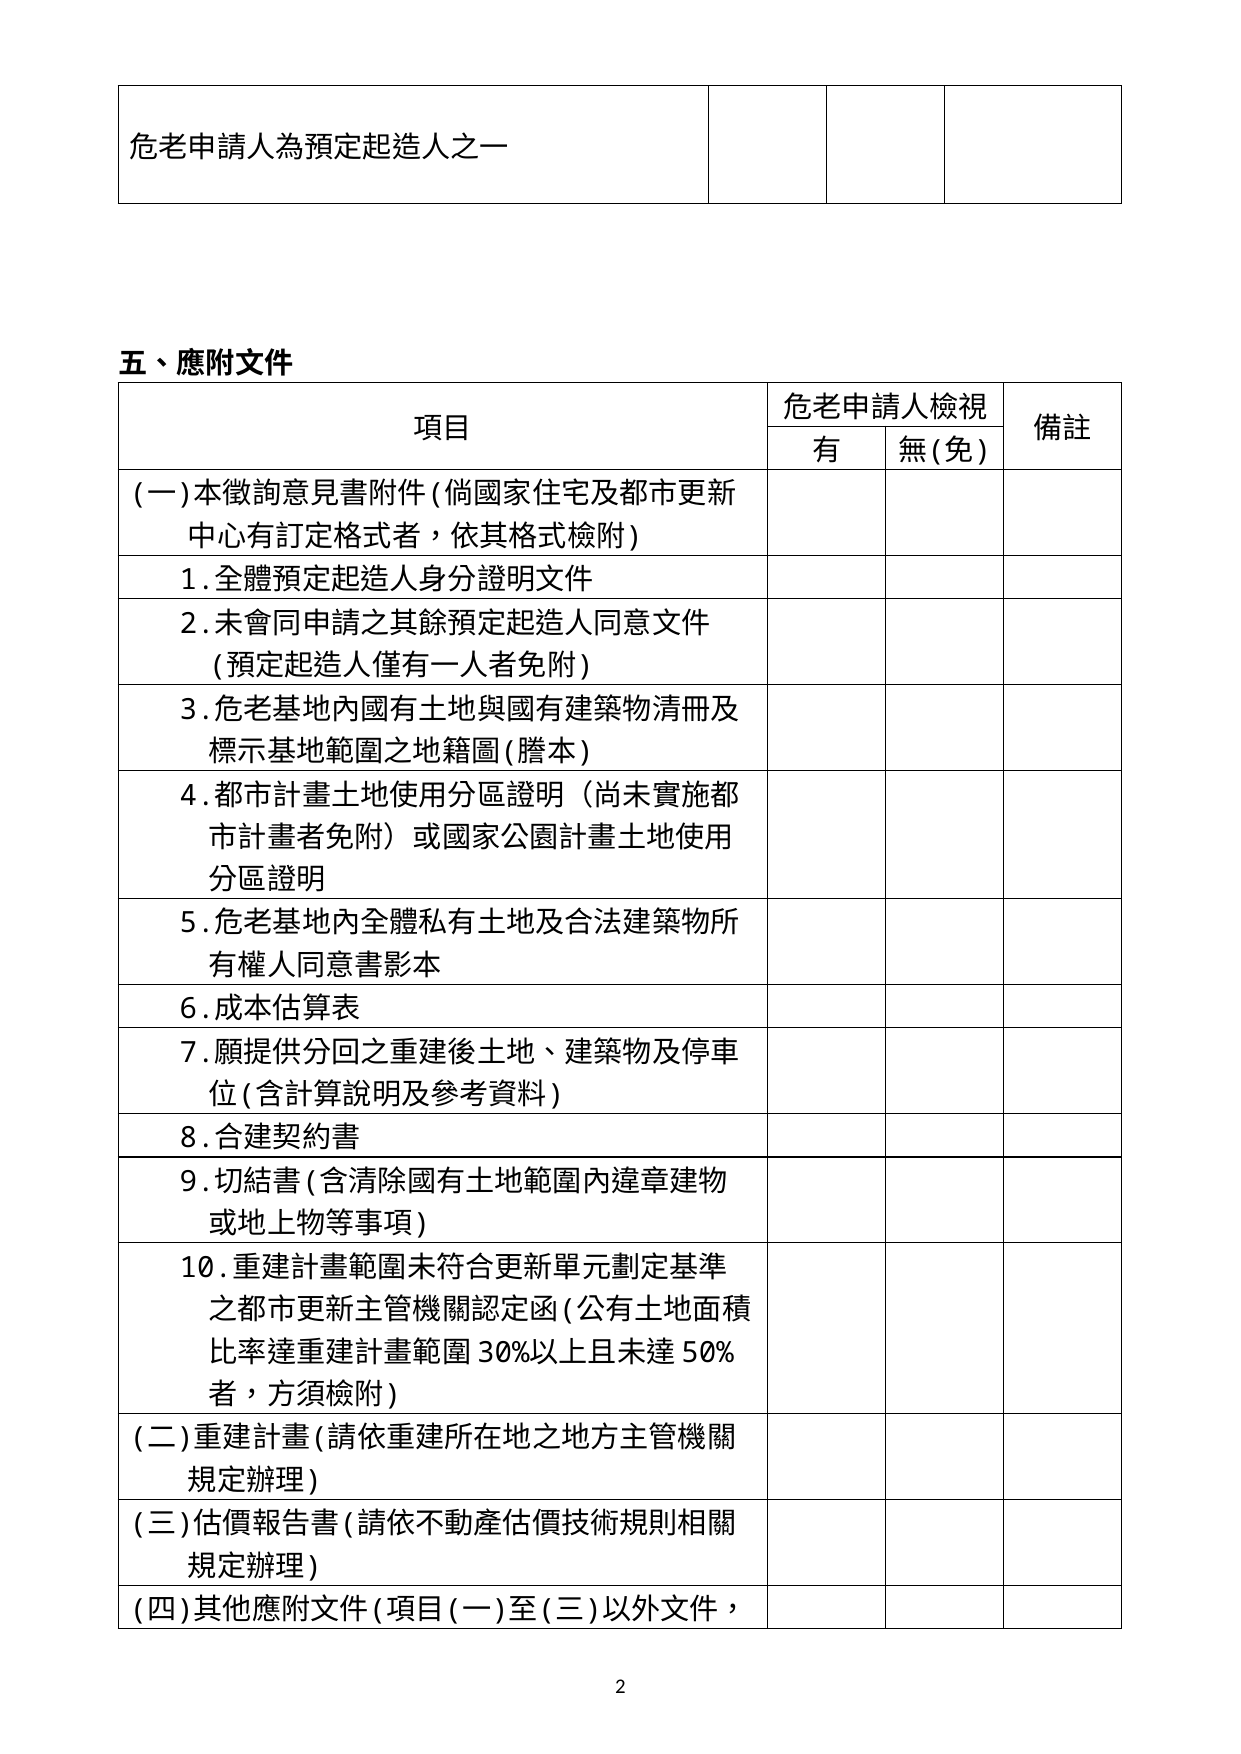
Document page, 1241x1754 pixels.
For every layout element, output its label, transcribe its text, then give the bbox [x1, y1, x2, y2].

table_cell 危老申請人為預定起造人之一 [119, 86, 708, 203]
table_cell 4.都市計畫土地使用分區證明（尚未實施都市計畫者免附）或國家公園計畫土地使用分區證明 [119, 771, 767, 898]
table_cell [1004, 685, 1121, 770]
table_cell [886, 985, 1003, 1027]
table_cell [1004, 556, 1121, 598]
table_header 備註 [1004, 383, 1121, 469]
table_cell [945, 86, 1121, 203]
table_cell [768, 1500, 885, 1584]
table_cell [768, 685, 885, 770]
table_cell [886, 599, 1003, 684]
table_cell 7.願提供分回之重建後土地、建築物及停車位(含計算說明及參考資料) [119, 1028, 767, 1113]
table_cell 2.未會同申請之其餘預定起造人同意文件(預定起造人僅有一人者免附) [119, 599, 767, 684]
table_cell [886, 1028, 1003, 1113]
table_cell [768, 985, 885, 1027]
table_cell [827, 86, 944, 203]
table_cell [1004, 599, 1121, 684]
table_cell [768, 1114, 885, 1156]
table_cell [768, 470, 885, 555]
table_cell [886, 771, 1003, 898]
table_cell [1004, 470, 1121, 555]
table_cell [768, 599, 885, 684]
table_header 項目 [119, 383, 767, 469]
table_cell [1004, 1414, 1121, 1499]
table_cell 有 [768, 427, 885, 469]
table_cell [768, 1158, 885, 1242]
table_cell [1004, 771, 1121, 898]
table_cell [1004, 899, 1121, 984]
table_cell (二)重建計畫(請依重建所在地之地方主管機關規定辦理) [119, 1414, 767, 1499]
table_cell [1004, 985, 1121, 1027]
table_cell [1004, 1114, 1121, 1156]
table_cell [886, 1414, 1003, 1499]
table_cell [768, 1414, 885, 1499]
table_cell [1004, 1586, 1121, 1628]
table_cell [709, 86, 826, 203]
table_cell 10.重建計畫範圍未符合更新單元劃定基準之都市更新主管機關認定函(公有土地面積比率達重建計畫範圍30%以上且未達50%者，方須檢附) [119, 1243, 767, 1413]
text 五、應附文件 [118, 340, 1122, 382]
table_cell [768, 899, 885, 984]
table_cell [886, 1586, 1003, 1628]
table_cell 9.切結書(含清除國有土地範圍內違章建物或地上物等事項) [119, 1158, 767, 1242]
table_cell [886, 1500, 1003, 1584]
table_cell [886, 1114, 1003, 1156]
table_cell [768, 771, 885, 898]
table_cell [886, 470, 1003, 555]
table_cell [768, 556, 885, 598]
table_cell 5.危老基地內全體私有土地及合法建築物所有權人同意書影本 [119, 899, 767, 984]
table_cell 6.成本估算表 [119, 985, 767, 1027]
table_cell [768, 1028, 885, 1113]
table_cell [886, 1243, 1003, 1413]
table_cell 無(免) [886, 427, 1003, 469]
table_cell [886, 685, 1003, 770]
table_cell (一)本徵詢意見書附件(倘國家住宅及都市更新中心有訂定格式者，依其格式檢附) [119, 470, 767, 555]
table_cell [1004, 1500, 1121, 1584]
table_cell [768, 1243, 885, 1413]
table_cell [886, 899, 1003, 984]
table_cell [768, 1586, 885, 1628]
table_cell [1004, 1028, 1121, 1113]
table_cell [1004, 1243, 1121, 1413]
table_cell 8.合建契約書 [119, 1114, 767, 1156]
table_cell [886, 1158, 1003, 1242]
table_cell (三)估價報告書(請依不動產估價技術規則相關規定辦理) [119, 1500, 767, 1584]
table_cell 3.危老基地內國有土地與國有建築物清冊及標示基地範圍之地籍圖(謄本) [119, 685, 767, 770]
table_cell (四)其他應附文件(項目(一)至(三)以外文件， [119, 1586, 767, 1628]
table_cell [886, 556, 1003, 598]
table_header 危老申請人檢視 [768, 383, 1003, 426]
table_cell [1004, 1158, 1121, 1242]
table_cell 1.全體預定起造人身分證明文件 [119, 556, 767, 598]
